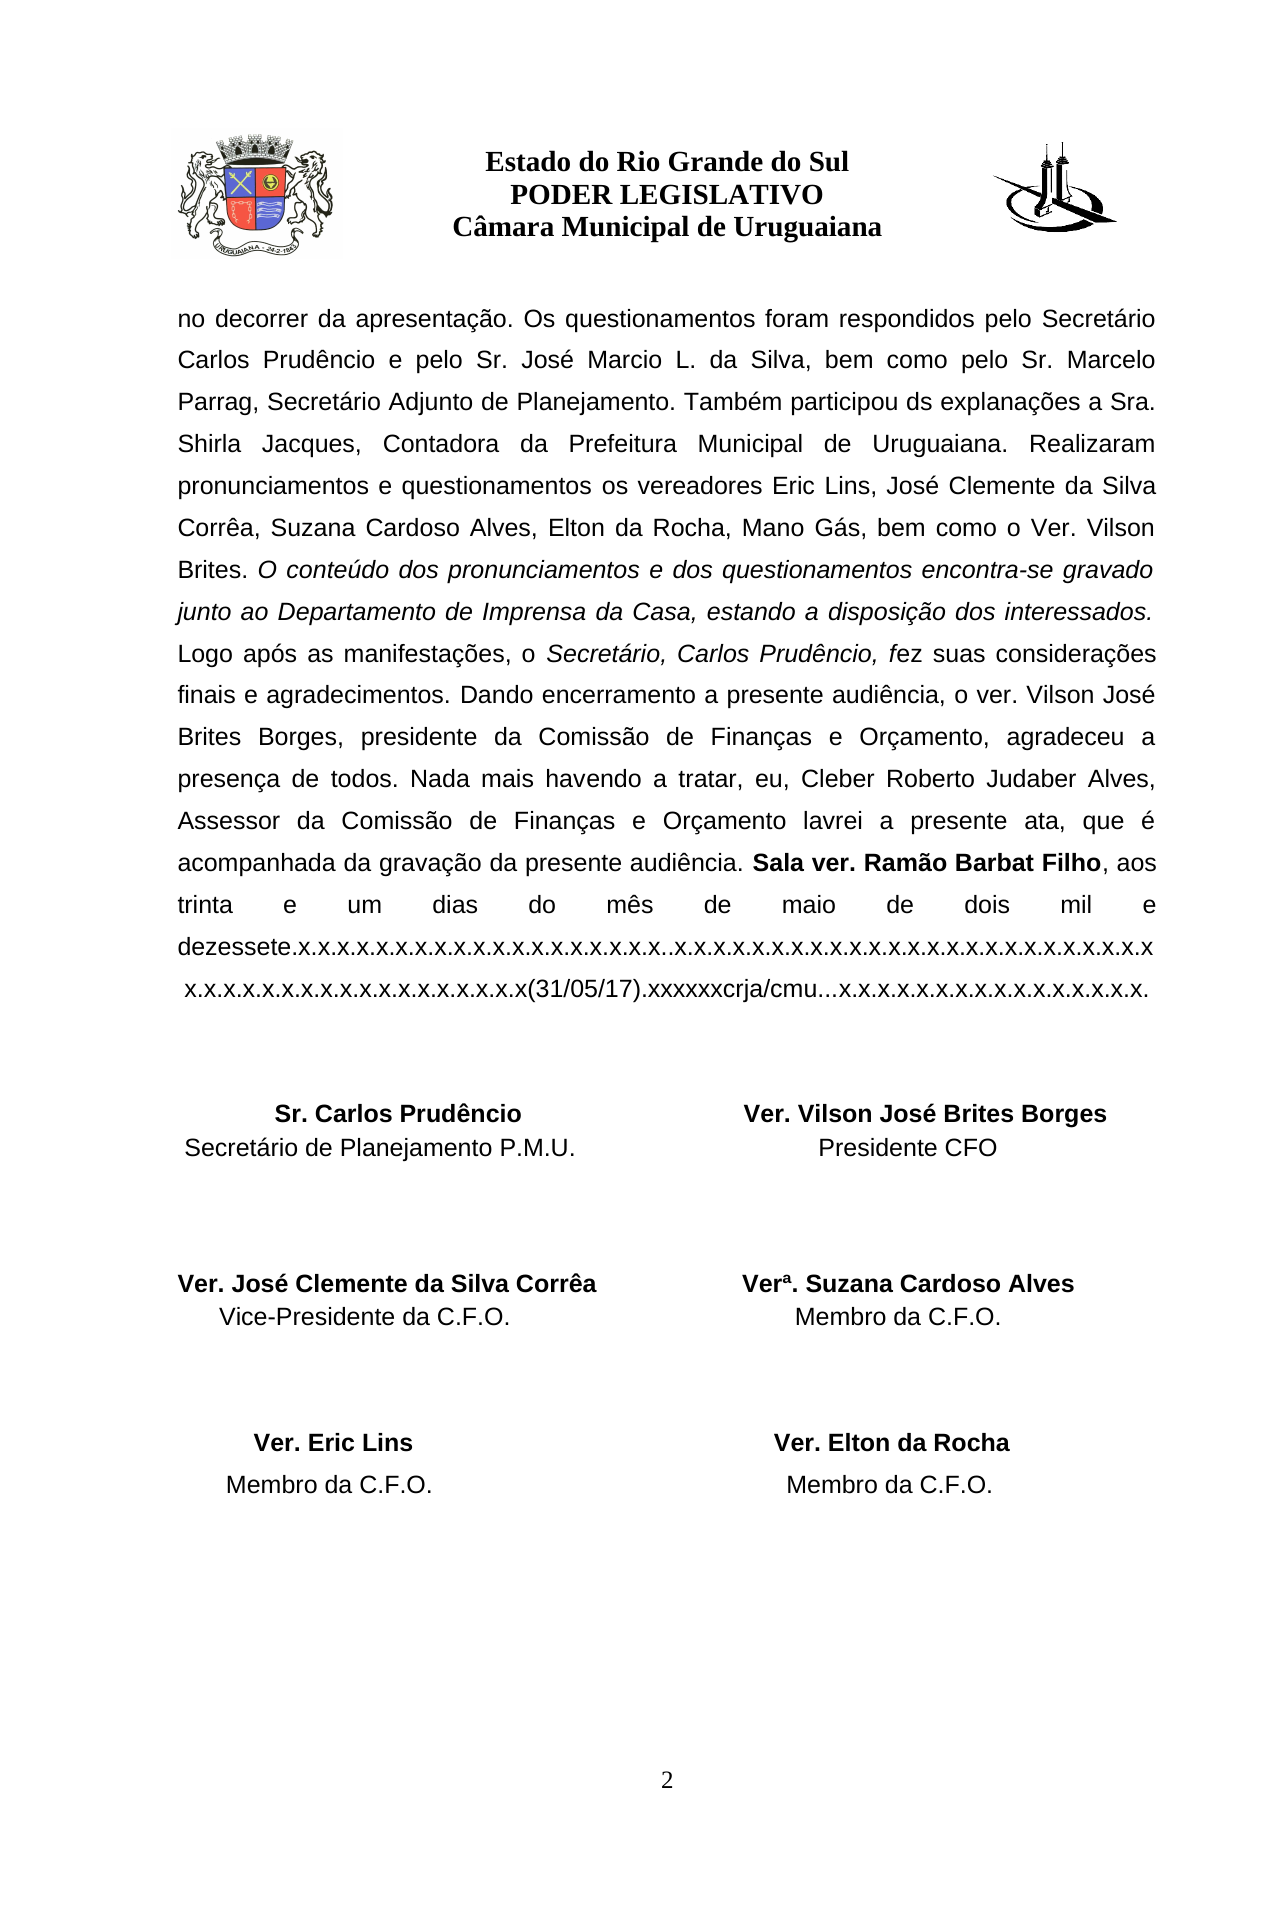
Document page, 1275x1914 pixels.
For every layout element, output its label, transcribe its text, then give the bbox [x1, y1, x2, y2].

picture [989, 137, 1118, 234]
text no decorrer da apresentação. Os questionamentos foram respondidos pelo Secretário Carlos Prudêncio e pelo Sr. José Marcio L. da Silva, bem como pelo Sr. Marcelo Parrag, Secretário Adjunto de Planejamento. Também participou ds explanações a Sra. Shirla Jacques, Contadora da Prefeitura Municipal de Uruguaiana. Realizaram pronunciamentos e questionamentos os vereadores Eric Lins, José Clemente da Silva Corrêa, Suzana Cardoso Alves, Elton da Rocha, Mano Gás, bem como o Ver. Vilson Brites. O conteúdo dos pronunciamentos e dos questionamentos encontra-se gravado junto ao Departamento de Imprensa da Casa, estando a disposição dos interessados. Logo após as manifestações, o Secretário, Carlos Prudêncio, fez suas considerações finais e agradecimentos. Dando encerramento a presente audiência, o ver. Vilson José Brites Borges, presidente da Comissão de Finanças e Orçamento, agradeceu a presença de todos. Nada mais havendo a tratar, eu, Cleber Roberto Judaber Alves, Assessor da Comissão de Finanças e Orçamento lavrei a presente ata, que é acompanhada da gravação da presente audiência. Sala ver. Ramão Barbat Filho, aos trinta e um dias do mês de maio de dois mil e dezessete.x.x.x.x.x.x.x.x.x.x.x.x.x.x.x.x.x.x.x..x.x.x.x.x.x.x.x.x.x.x.x.x.x.x.x.x.x.x.x.x.x.x.x.x [177, 304, 1157, 961]
text Sr. Carlos Prudêncio Ver. Vilson José Brites Borges [177, 1100, 1157, 1128]
text Membro da C.F.O. Membro da C.F.O. [177, 1471, 1157, 1499]
text x.x.x.x.x.x.x.x.x.x.x.x.x.x.x.x.x.x(31/05/17).xxxxxxcrja/cmu...x.x.x.x.x.x.x.x.x.x.x.x.x.x.x.x. [177, 974, 1157, 1002]
picture [171, 128, 343, 259]
text Vice-Presidente da C.F.O. Membro da C.F.O. [177, 1303, 1157, 1331]
text Secretário de Planejamento P.M.U. Presidente CFO [177, 1134, 1157, 1162]
text Ver. Eric Lins Ver. Elton da Rocha [177, 1429, 1157, 1457]
text Ver. José Clemente da Silva Corrêa Verª. Suzana Cardoso Alves [177, 1269, 1157, 1297]
